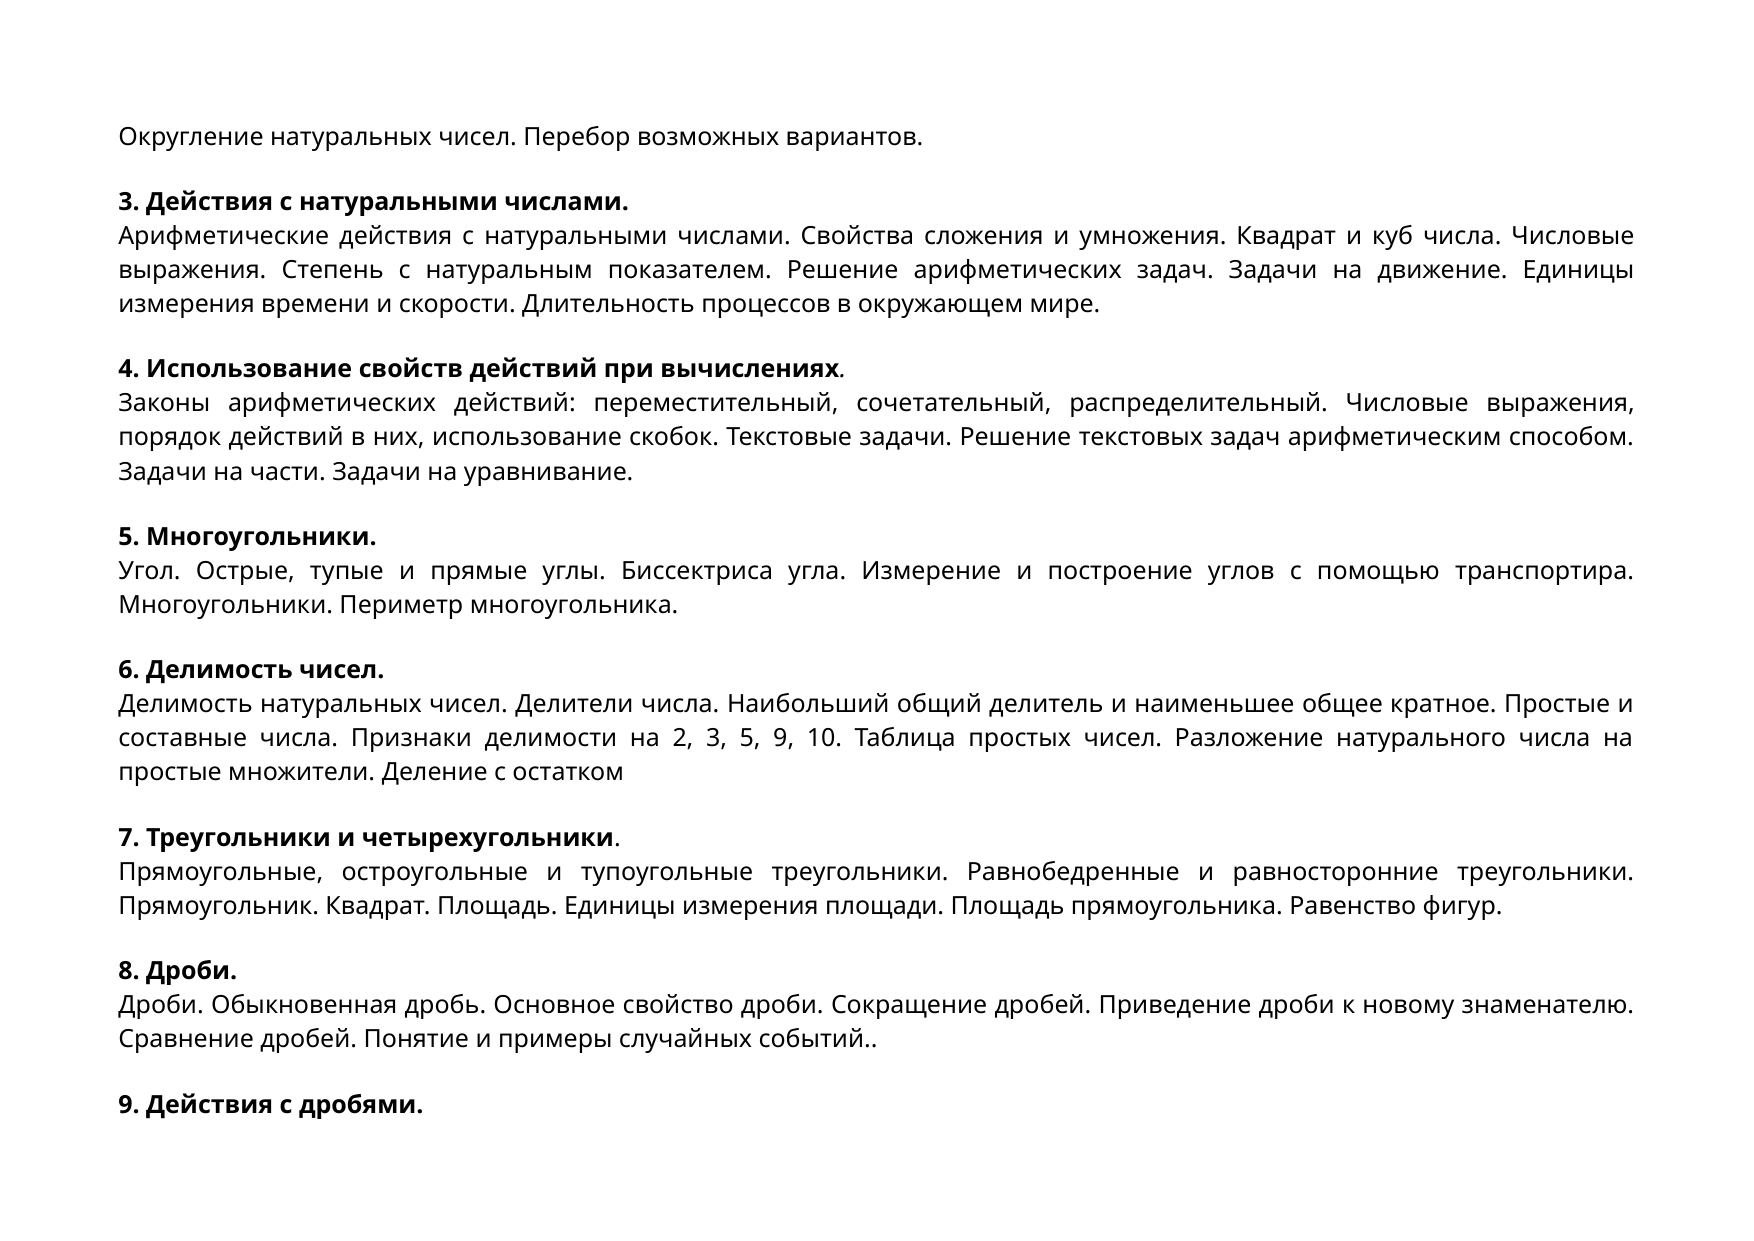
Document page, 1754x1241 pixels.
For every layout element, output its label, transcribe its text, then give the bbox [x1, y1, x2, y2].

text Законы арифметических действий: переместительный, сочетательный, распределительный. Числовые выражения, порядок действий в них, использование скобок. Текстовые задачи. Решение текстовых задач арифметическим способом. Задачи на части. Задачи на уравнивание. [118, 385, 1636, 487]
text Прямоугольные, остроугольные и тупоугольные треугольники. Равнобедренные и равносторонние треугольники. Прямоугольник. Квадрат. Площадь. Единицы измерения площади. Площадь прямоугольника. Равенство фигур. [118, 853, 1636, 922]
text Арифметические действия с натуральными числами. Свойства сложения и умножения. Квадрат и куб числа. Числовые выражения. Степень с натуральным показателем. Решение арифметических задач. Задачи на движение. Единицы измерения времени и скорости. Длительность процессов в окружающем мире. [118, 217, 1636, 320]
text 6. Делимость чисел. [118, 652, 1636, 686]
text Округление натуральных чисел. Перебор возможных вариантов. [118, 118, 1636, 152]
text 4. Использование свойств действий при вычислениях. [118, 351, 1636, 385]
text Угол. Острые, тупые и прямые углы. Биссектриса угла. Измерение и построение углов с помощью транспортира. Многоугольники. Периметр многоугольника. [118, 552, 1636, 621]
text 5. Многоугольники. [118, 518, 1636, 552]
text 3. Действия с натуральными числами. [118, 183, 1636, 217]
text Делимость натуральных чисел. Делители числа. Наибольший общий делитель и наименьшее общее кратное. Простые и составные числа. Признаки делимости на 2, 3, 5, 9, 10. Таблица простых чисел. Разложение натурального числа на простые множители. Деление с остатком [118, 686, 1636, 788]
text Дроби. Обыкновенная дробь. Основное свойство дроби. Сокращение дробей. Приведение дроби к новому знаменателю. Сравнение дробей. Понятие и примеры случайных событий.. [118, 987, 1636, 1055]
text 9. Действия с дробями. [118, 1086, 1636, 1120]
text 7. Треугольники и четырехугольники. [118, 819, 1636, 853]
text 8. Дроби. [118, 953, 1636, 987]
